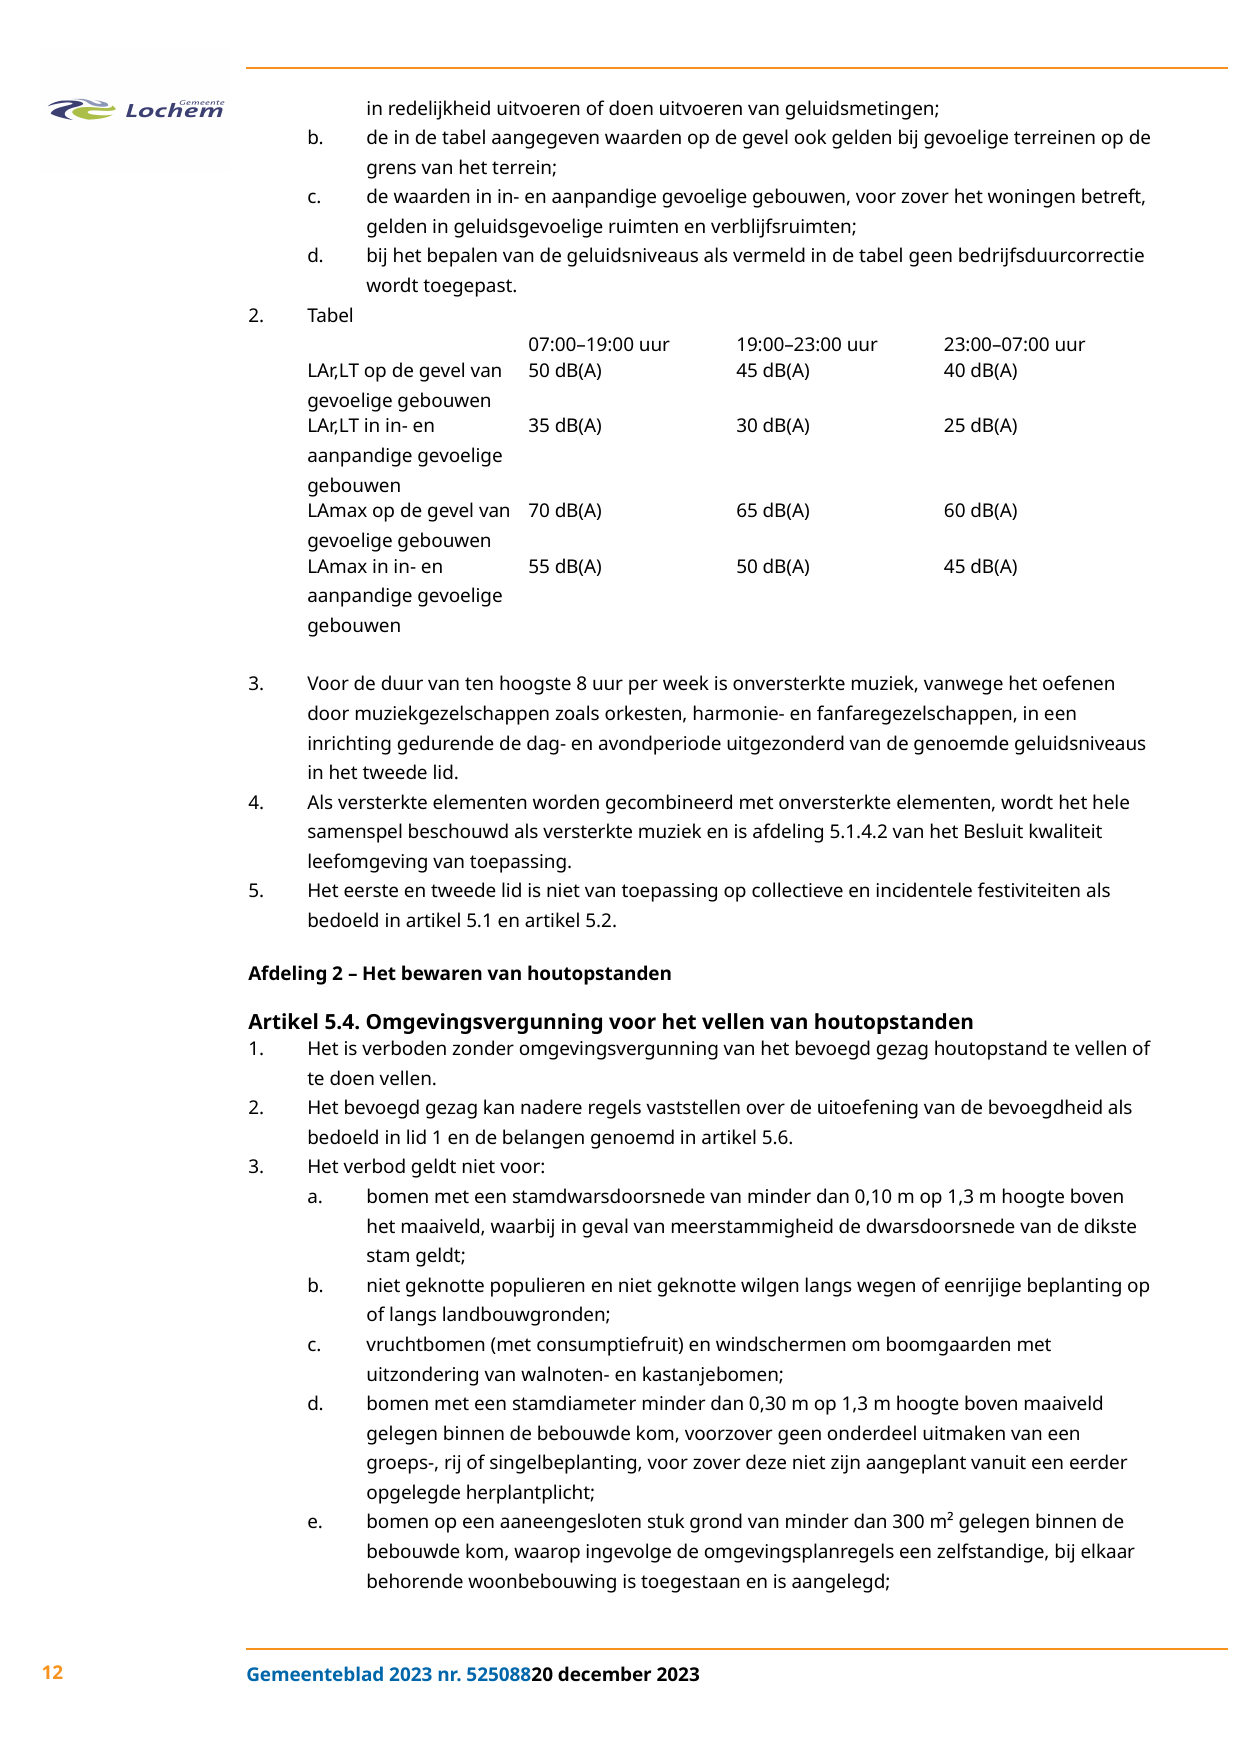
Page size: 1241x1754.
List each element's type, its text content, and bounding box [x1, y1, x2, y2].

list bomen op een aaneengesloten stuk grond van minder dan 300 m² gelegen binnen de bebouwde kom, waarop ingevolge de omgevingsplanregels een zelfstandige, bij elkaar behorende woonbebouwing is toegestaan en is aangelegd; [307, 1509, 1152, 1593]
list bij het bepalen van de geluidsniveaus als vermeld in de tabel geen bedrijfsduurcorrectie wordt toegepast. [307, 243, 1152, 298]
list Het eerste en tweede lid is niet van toepassing op collectieve en incidentele festiviteiten als bedoeld in artikel 5.1 en artikel 5.2. [248, 878, 1152, 933]
list de waarden in in- en aanpandige gevoelige gebouwen, voor zover het woningen betreft, gelden in geluidsgevoelige ruimten en verblijfsruimten; [307, 183, 1152, 239]
table_cell 35 dB(A) [528, 413, 736, 497]
table_cell 70 dB(A) [528, 498, 736, 553]
text Artikel 5.4. Omgevingsvergunning voor het vellen van houtopstanden [248, 1007, 1152, 1035]
list Tabel [248, 302, 1152, 328]
picture [41, 47, 231, 172]
list Het bevoegd gezag kan nadere regels vaststellen over de uitoefening van de bevoegdheid als bedoeld in lid 1 en de belangen genoemd in artikel 5.6. [248, 1094, 1152, 1150]
list vruchtbomen (met consumptiefruit) en windschermen om boomgaarden met uitzondering van walnoten- en kastanjebomen; [307, 1331, 1152, 1386]
list Voor de duur van ten hoogste 8 uur per week is onversterkte muziek, vanwege het oefenen door muziekgezelschappen zoals orkesten, harmonie- en fanfaregezelschappen, in een inrichting gedurende de dag- en avondperiode uitgezonderd van de genoemde geluidsniveaus in het tweede lid. [248, 671, 1152, 785]
table_cell 50 dB(A) [736, 553, 944, 638]
table_header 07:00–19:00 uur [528, 332, 736, 357]
table_cell 50 dB(A) [528, 357, 736, 413]
table_cell LAr,LT in in- en aanpandige gevoelige gebouwen [248, 413, 528, 497]
text Afdeling 2 – Het bewaren van houtopstanden [248, 958, 1152, 986]
table_cell 65 dB(A) [736, 498, 944, 553]
table_cell 30 dB(A) [736, 413, 944, 497]
table_cell LAmax in in- en aanpandige gevoelige gebouwen [248, 553, 528, 638]
list niet geknotte populieren en niet geknotte wilgen langs wegen of eenrijige beplanting op of langs landbouwgronden; [307, 1272, 1152, 1327]
list in redelijkheid uitvoeren of doen uitvoeren van geluidsmetingen; [307, 95, 1152, 121]
table_header [248, 332, 528, 357]
table_cell 60 dB(A) [944, 498, 1152, 553]
table_cell 25 dB(A) [944, 413, 1152, 497]
table_cell 45 dB(A) [736, 357, 944, 413]
list Het is verboden zonder omgevingsvergunning van het bevoegd gezag houtopstand te vellen of te doen vellen. [248, 1035, 1152, 1091]
table_cell LAmax op de gevel van gevoelige gebouwen [248, 498, 528, 553]
table_cell 40 dB(A) [944, 357, 1152, 413]
table_cell LAr,LT op de gevel van gevoelige gebouwen [248, 357, 528, 413]
table_header 23:00–07:00 uur [944, 332, 1152, 357]
table_cell 55 dB(A) [528, 553, 736, 638]
list bomen met een stamdiameter minder dan 0,30 m op 1,3 m hoogte boven maaiveld gelegen binnen de bebouwde kom, voorzover geen onderdeel uitmaken van een groeps-, rij of singelbeplanting, voor zover deze niet zijn aangeplant vanuit een eerder opgelegde herplantplicht; [307, 1390, 1152, 1505]
list de in de tabel aangegeven waarden op de gevel ook gelden bij gevoelige terreinen op de grens van het terrein; [307, 124, 1152, 180]
table_cell 45 dB(A) [944, 553, 1152, 638]
table_header 19:00–23:00 uur [736, 332, 944, 357]
list bomen met een stamdwarsdoorsnede van minder dan 0,10 m op 1,3 m hoogte boven het maaiveld, waarbij in geval van meerstammigheid de dwarsdoorsnede van de dikste stam geldt; [307, 1183, 1152, 1268]
list Het verbod geldt niet voor: [248, 1154, 1152, 1179]
list Als versterkte elementen worden gecombineerd met onversterkte elementen, wordt het hele samenspel beschouwd als versterkte muziek en is afdeling 5.1.4.2 van het Besluit kwaliteit leefomgeving van toepassing. [248, 789, 1152, 874]
